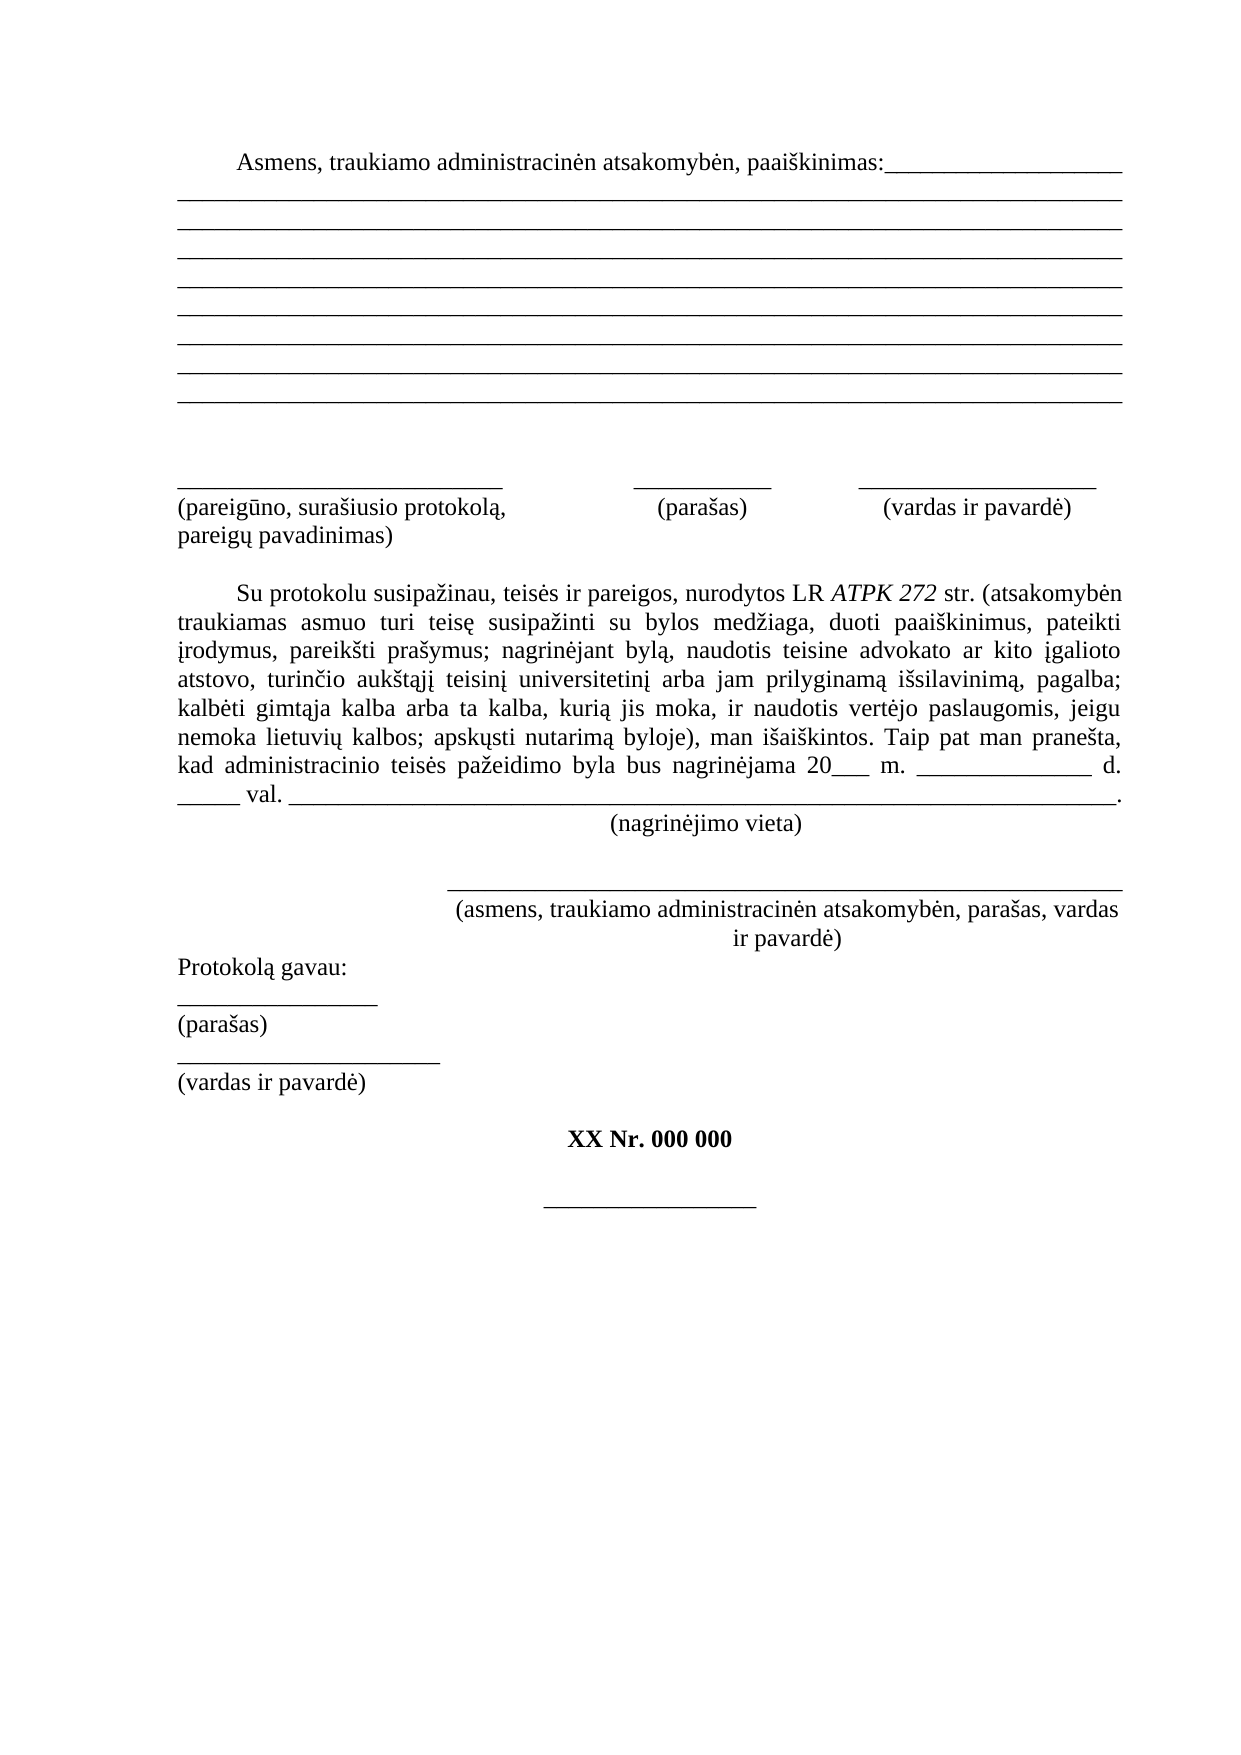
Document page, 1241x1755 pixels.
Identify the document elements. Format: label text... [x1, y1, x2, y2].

text _____________________ [177, 1038, 1122, 1067]
text (pareigūno, surašiusio protokolą, (parašas) (vardas ir pavardė) [177, 492, 1122, 521]
text _ [177, 377, 1122, 402]
text XX Nr. 000 000 [177, 1124, 1122, 1153]
text _ [177, 319, 1122, 344]
text _ [177, 204, 1122, 229]
text (parašas) [177, 1009, 570, 1038]
text _ [177, 233, 1122, 258]
text __________________________ ___________ ___________________ [177, 463, 1122, 492]
text Asmens, traukiamo administracinėn atsakomybėn, paaiškinimas: [177, 147, 1122, 176]
text pareigų pavadinimas) [177, 521, 1122, 549]
text (vardas ir pavardė) [177, 1067, 1122, 1096]
text Su protokolu susipažinau, teisės ir pareigos, nurodytos LR ATPK 272 str. (atsakomybėn traukiamas asmuo turi teisę susipažinti su bylos medžiaga, duoti paaiškinimus, pateikti įrodymus, pareikšti prašymus; nagrinėjant bylą, naudotis teisine advokato ar kito įgalioto atstovo, turinčio aukštąjį teisinį universitetinį arba jam prilyginamą išsilavinimą, pagalba; kalbėti gimtąja kalba arba ta kalba, kurią jis moka, ir naudotis vertėjo paslaugomis, jeigu nemoka lietuvių kalbos; apskųsti nutarimą byloje), man išaiškintos. Taip pat man pranešta, kad administracinio teisės pažeidimo byla bus nagrinėjama 20___ m. ______________ d. _____ val. . [177, 578, 1122, 808]
text _ [177, 176, 1122, 200]
text _ [177, 262, 1122, 287]
text ______________________________________________________ [177, 866, 1122, 894]
text _ [177, 348, 1122, 373]
text (asmens, traukiamo administracinėn atsakomybėn, parašas, vardas ir pavardė) [452, 894, 1122, 952]
text (nagrinėjimo vieta) [290, 808, 1122, 837]
text ________________ [177, 981, 570, 1009]
text _________________ [177, 1182, 1122, 1211]
text Protokolą gavau: [177, 952, 570, 981]
text _ [177, 291, 1122, 315]
